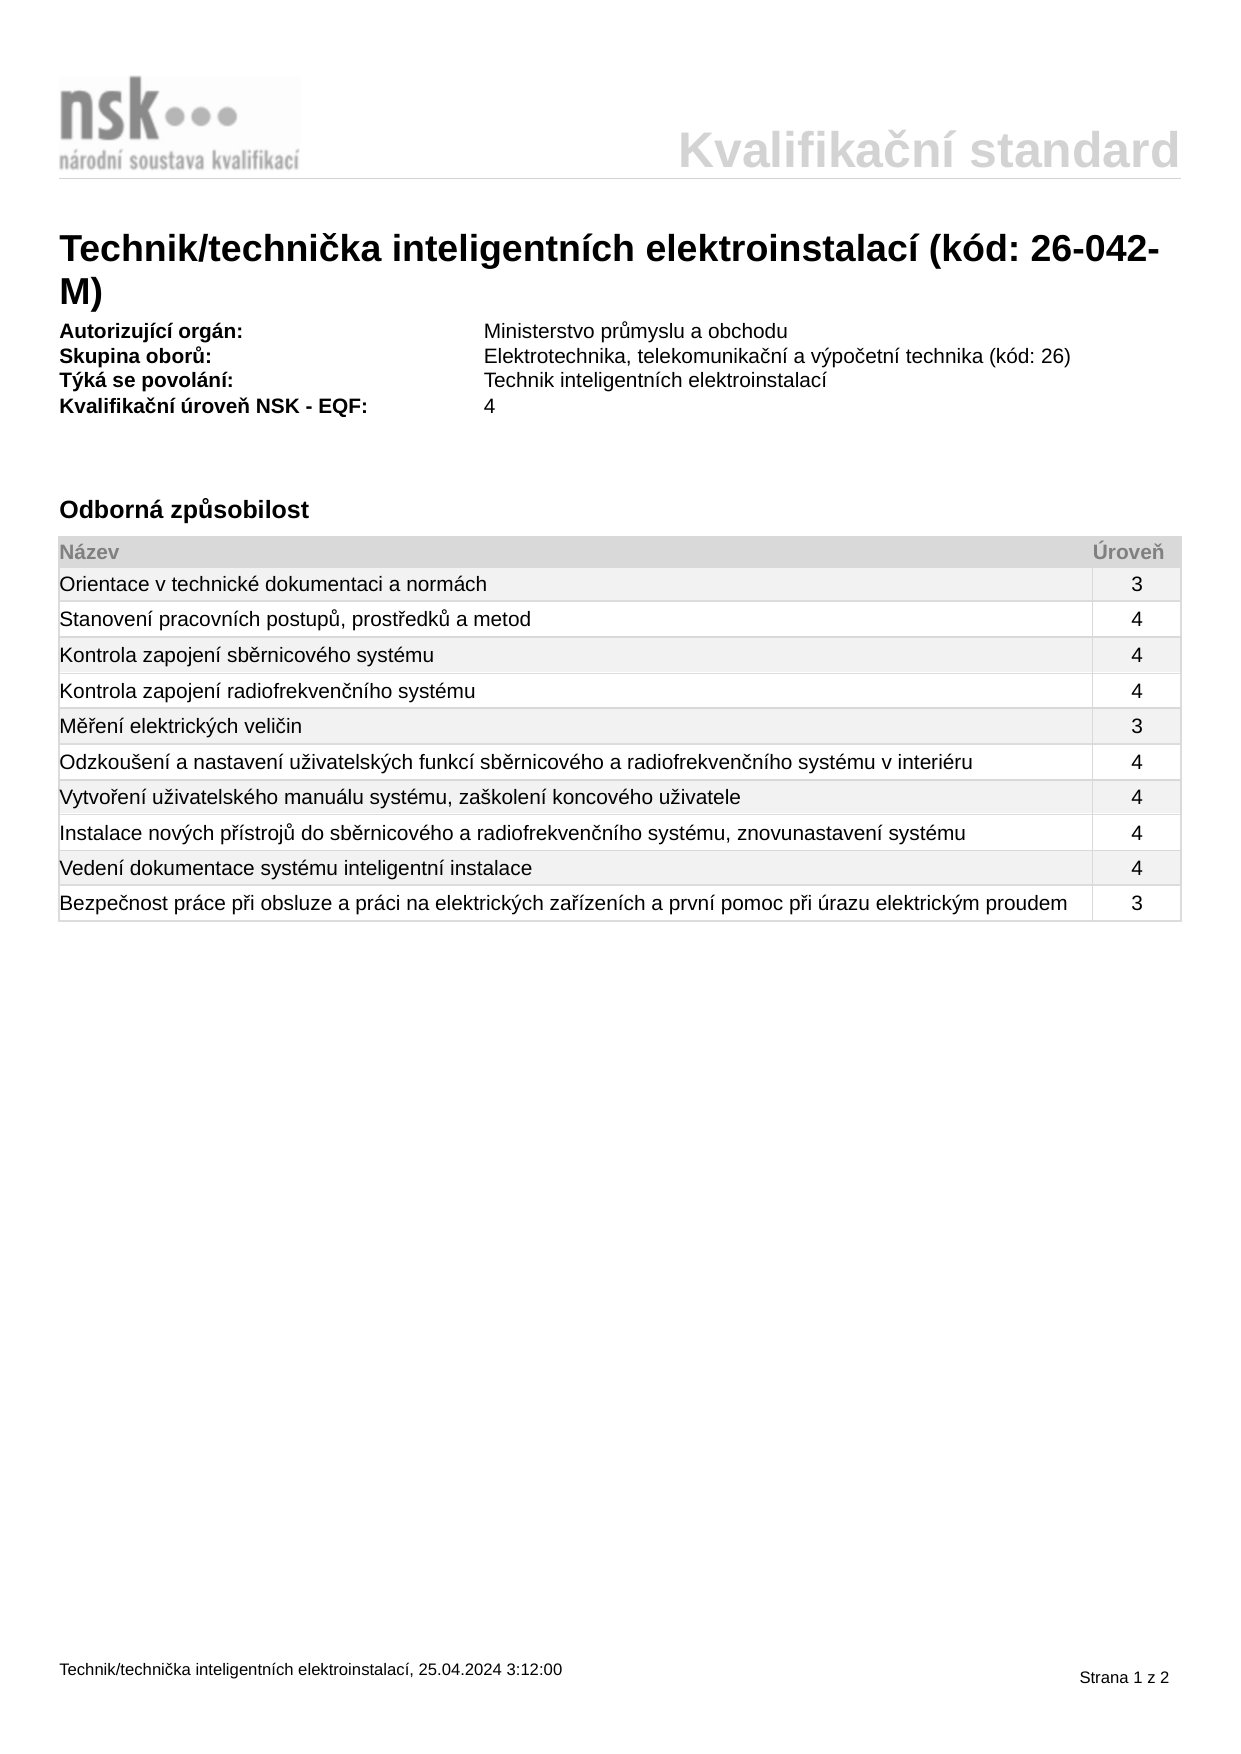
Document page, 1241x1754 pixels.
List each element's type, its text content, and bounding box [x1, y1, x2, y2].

table_cell [626, 196, 862, 224]
table_cell 4 [1093, 745, 1180, 779]
table_cell [1093, 196, 1169, 224]
table_cell [626, 313, 862, 319]
table_header [621, 59, 626, 172]
table_cell [1093, 1220, 1169, 1441]
table_cell [620, 922, 626, 1220]
table_cell [626, 1220, 862, 1441]
table_cell [1169, 922, 1181, 1220]
table_cell 4 [1093, 781, 1180, 813]
table_cell [1093, 418, 1169, 489]
table_cell 4 [484, 394, 1181, 417]
table_cell [1093, 1441, 1169, 1659]
table_cell [1093, 313, 1169, 319]
table_cell Kvalifikační úroveň NSK - EQF: [59, 394, 483, 417]
table_cell [626, 1441, 862, 1659]
table_cell [620, 524, 626, 536]
table_cell [1169, 418, 1181, 489]
table_cell [1169, 313, 1181, 319]
table_cell Vytvoření uživatelského manuálu systému, zaškolení koncového uživatele [60, 781, 1092, 813]
table_cell Technik/technička inteligentních elektroinstalací, 25.04.2024 3:12:00 [59, 1660, 862, 1696]
table_cell Bezpečnost práce při obsluze a práci na elektrických zařízeních a první pomoc při úrazu elektrickým proudem [60, 886, 1092, 920]
table_cell Vedení dokumentace systému inteligentní instalace [60, 851, 1092, 884]
table_cell [484, 196, 620, 224]
table_cell [484, 524, 620, 536]
table_cell Stanovení pracovních postupů, prostředků a metod [60, 602, 1092, 636]
table_cell 4 [1093, 851, 1180, 884]
table_cell 3 [1093, 568, 1180, 600]
table_cell [626, 418, 862, 489]
table_cell [484, 418, 620, 489]
table_cell Technik/technička inteligentních elektroinstalací (kód: 26-042-M) [59, 224, 1181, 313]
table_cell [620, 418, 626, 489]
table_cell [1169, 1660, 1181, 1696]
table_cell [59, 1441, 483, 1659]
table_cell [620, 1220, 626, 1441]
table_cell [59, 1220, 483, 1441]
table_cell [484, 922, 620, 1220]
picture [58, 59, 621, 172]
table_cell Autorizující orgán: [59, 319, 483, 343]
table_cell [484, 1220, 620, 1441]
table_cell [1093, 922, 1169, 1220]
table_cell 4 [1093, 602, 1180, 636]
table_cell [862, 418, 1093, 489]
table_cell [862, 1220, 1093, 1441]
table_cell [59, 313, 483, 319]
table_cell Elektrotechnika, telekomunikační a výpočetní technika (kód: 26) [484, 344, 1181, 368]
table_cell [862, 196, 1093, 224]
table_cell [1169, 196, 1181, 224]
table_cell Instalace nových přístrojů do sběrnicového a radiofrekvenčního systému, znovunastavení systému [60, 815, 1092, 849]
table_cell 3 [1093, 886, 1180, 920]
table_cell Měření elektrických veličin [60, 709, 1092, 743]
table_cell 4 [1093, 815, 1180, 849]
table_cell [1169, 524, 1181, 536]
table_cell [862, 313, 1093, 319]
table_cell [620, 1441, 626, 1659]
table_cell Týká se povolání: [59, 368, 483, 392]
table_cell [862, 922, 1093, 1220]
table_cell 3 [1093, 709, 1180, 743]
table_cell [1093, 524, 1169, 536]
table_cell Strana 1 z 2 [862, 1660, 1169, 1696]
table_cell [59, 172, 483, 178]
table_cell [484, 172, 620, 178]
table_cell [59, 922, 483, 1220]
table_cell 4 [1093, 638, 1180, 672]
table_cell [1169, 1441, 1181, 1659]
table_cell Úroveň [1093, 538, 1180, 566]
table_cell Kontrola zapojení radiofrekvenčního systému [60, 674, 1092, 707]
table_cell Technik inteligentních elektroinstalací [484, 368, 1181, 393]
table_cell [626, 922, 862, 1220]
table_cell [626, 524, 862, 536]
table_cell Název [60, 538, 1092, 566]
table_cell Odzkoušení a nastavení uživatelských funkcí sběrnicového a radiofrekvenčního systému v interiéru [60, 745, 1092, 779]
table_cell Ministerstvo průmyslu a obchodu [484, 319, 1181, 344]
table_cell Skupina oborů: [59, 344, 483, 368]
table_cell 4 [1093, 674, 1180, 707]
table_cell Orientace v technické dokumentaci a normách [60, 568, 1092, 600]
table_cell Odborná způsobilost [59, 490, 1181, 524]
table_cell [1169, 1220, 1181, 1441]
table_header Kvalifikační standard [626, 59, 1181, 178]
table_cell [484, 313, 620, 319]
table_cell [484, 1441, 620, 1659]
table_cell [59, 524, 483, 536]
table_cell [862, 1441, 1093, 1659]
table_cell Kontrola zapojení sběrnicového systému [60, 638, 1092, 672]
table_cell [59, 418, 483, 489]
table_cell [862, 524, 1093, 536]
table_cell [59, 196, 483, 224]
table_cell [620, 196, 626, 224]
table_cell [59, 179, 1181, 196]
